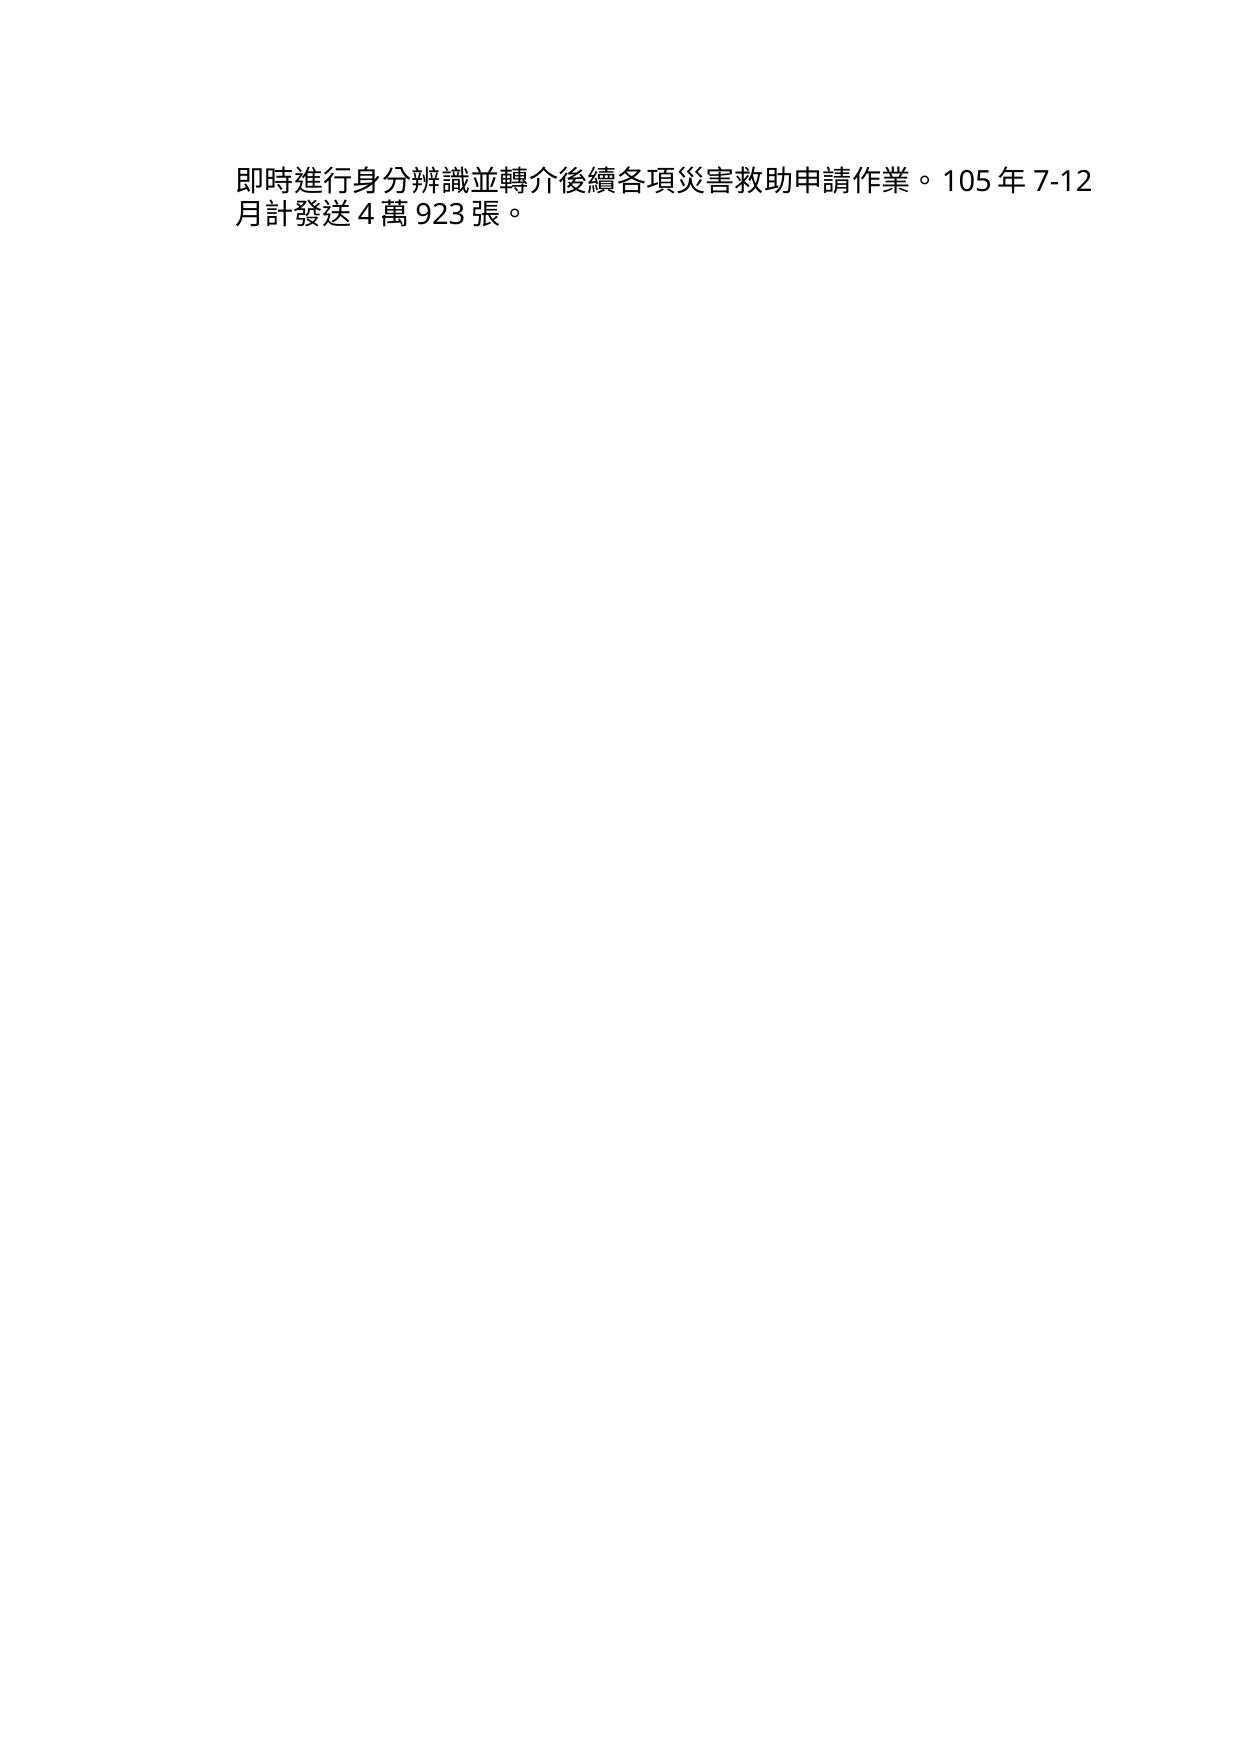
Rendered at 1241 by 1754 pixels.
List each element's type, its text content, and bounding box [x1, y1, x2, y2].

text 即時進行身分辨識並轉介後續各項災害救助申請作業。105年7-12月計發送4萬923張。 [235, 164, 1092, 231]
